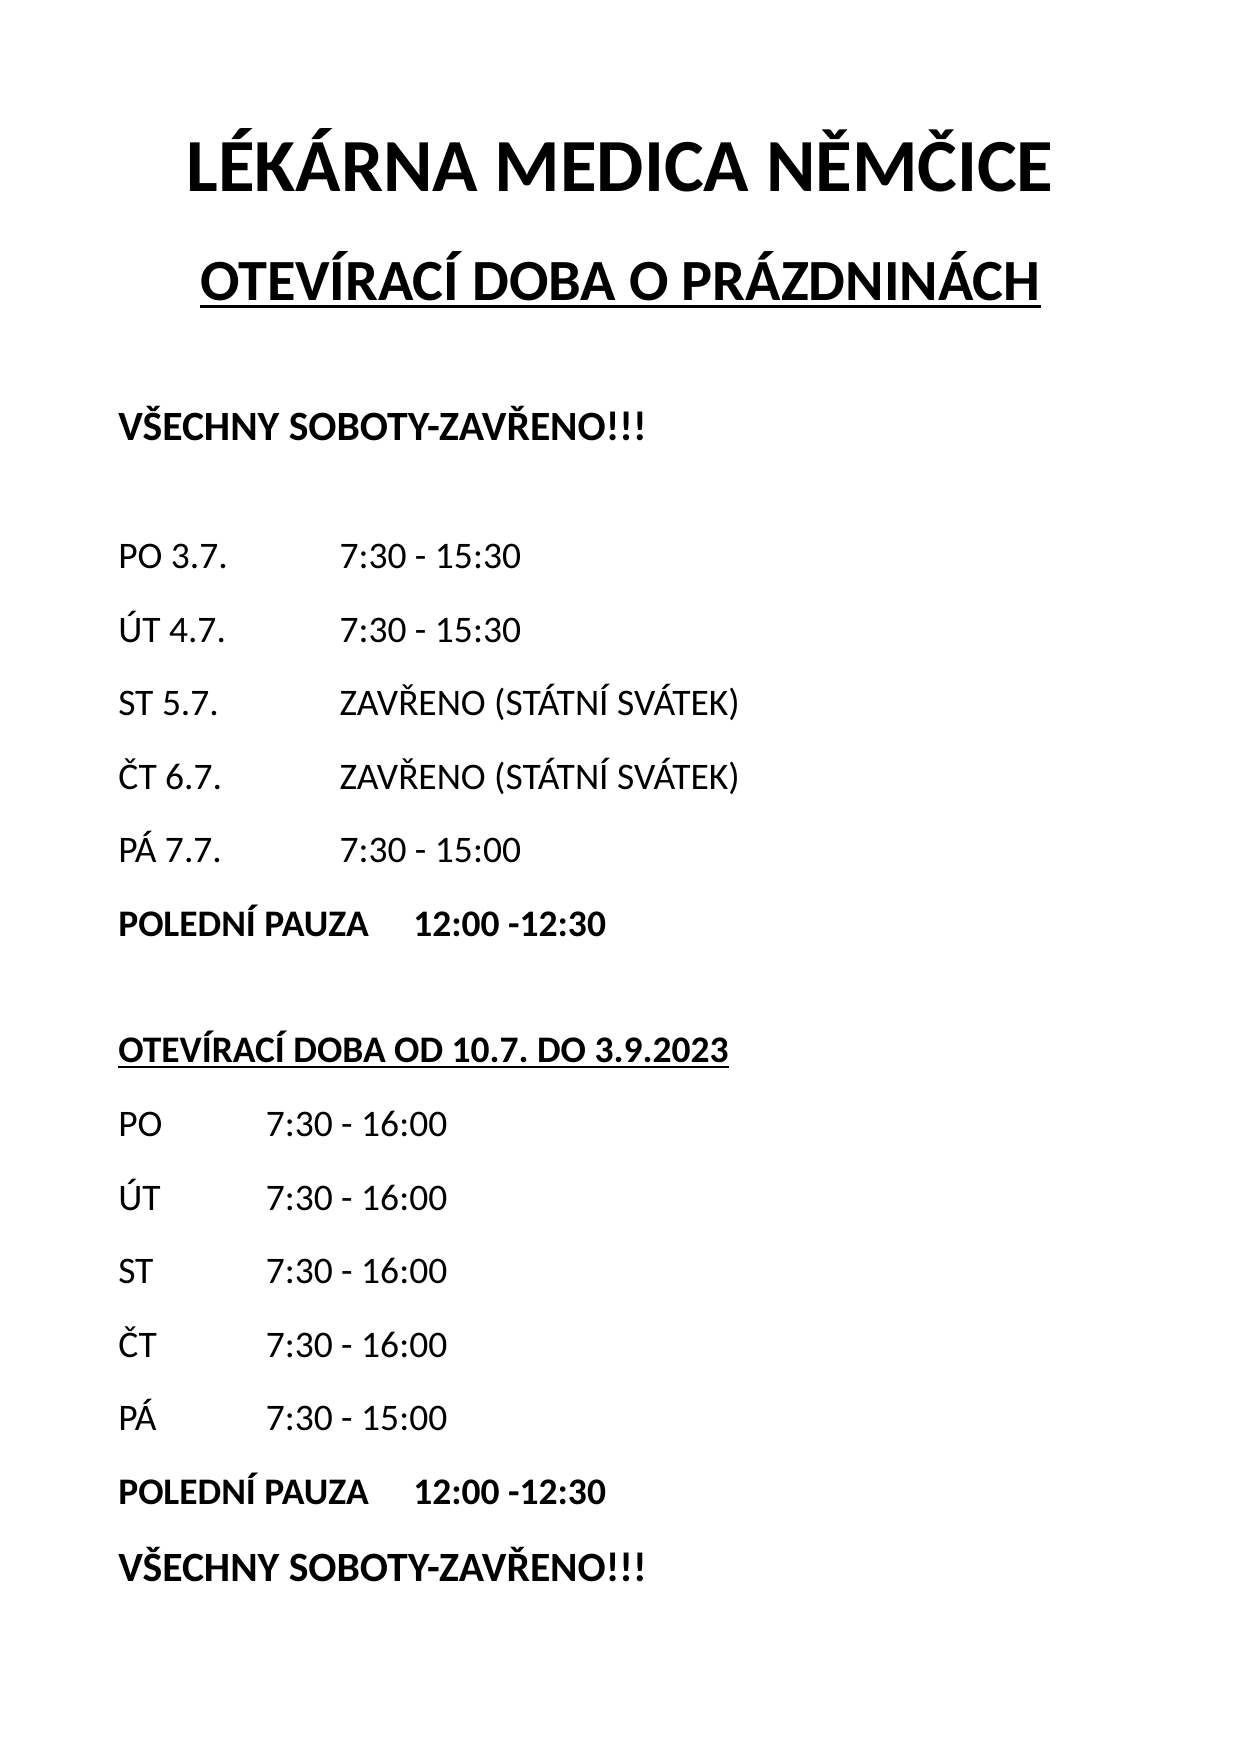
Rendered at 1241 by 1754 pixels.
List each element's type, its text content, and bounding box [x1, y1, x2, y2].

text POLEDNÍ PAUZA 12:00 -12:30 [118, 1468, 1122, 1513]
text OTEVÍRACÍ DOBA OD 10.7. DO 3.9.2023 [118, 1026, 1122, 1072]
text ST 5.7. ZAVŘENO (STÁTNÍ SVÁTEK) [118, 679, 1122, 725]
text OTEVÍRACÍ DOBA O PRÁZDNINÁCH [118, 244, 1122, 315]
text ČT 7:30 - 16:00 [118, 1321, 1122, 1366]
text POLEDNÍ PAUZA 12:00 -12:30 [118, 900, 1122, 946]
text PO 3.7. 7:30 - 15:30 [118, 532, 1122, 578]
text PÁ 7:30 - 15:00 [118, 1394, 1122, 1440]
text ÚT 4.7. 7:30 - 15:30 [118, 606, 1122, 652]
text VŠECHNY SOBOTY-ZAVŘENO!!! [118, 1541, 1122, 1592]
text LÉKÁRNA MEDICA NĚMČICE [118, 118, 1122, 210]
text ÚT 7:30 - 16:00 [118, 1173, 1122, 1219]
text VŠECHNY SOBOTY-ZAVŘENO!!! [118, 400, 1122, 451]
text PO 7:30 - 16:00 [118, 1100, 1122, 1146]
text ČT 6.7. ZAVŘENO (STÁTNÍ SVÁTEK) [118, 753, 1122, 799]
text ST 7:30 - 16:00 [118, 1247, 1122, 1293]
text PÁ 7.7. 7:30 - 15:00 [118, 826, 1122, 872]
